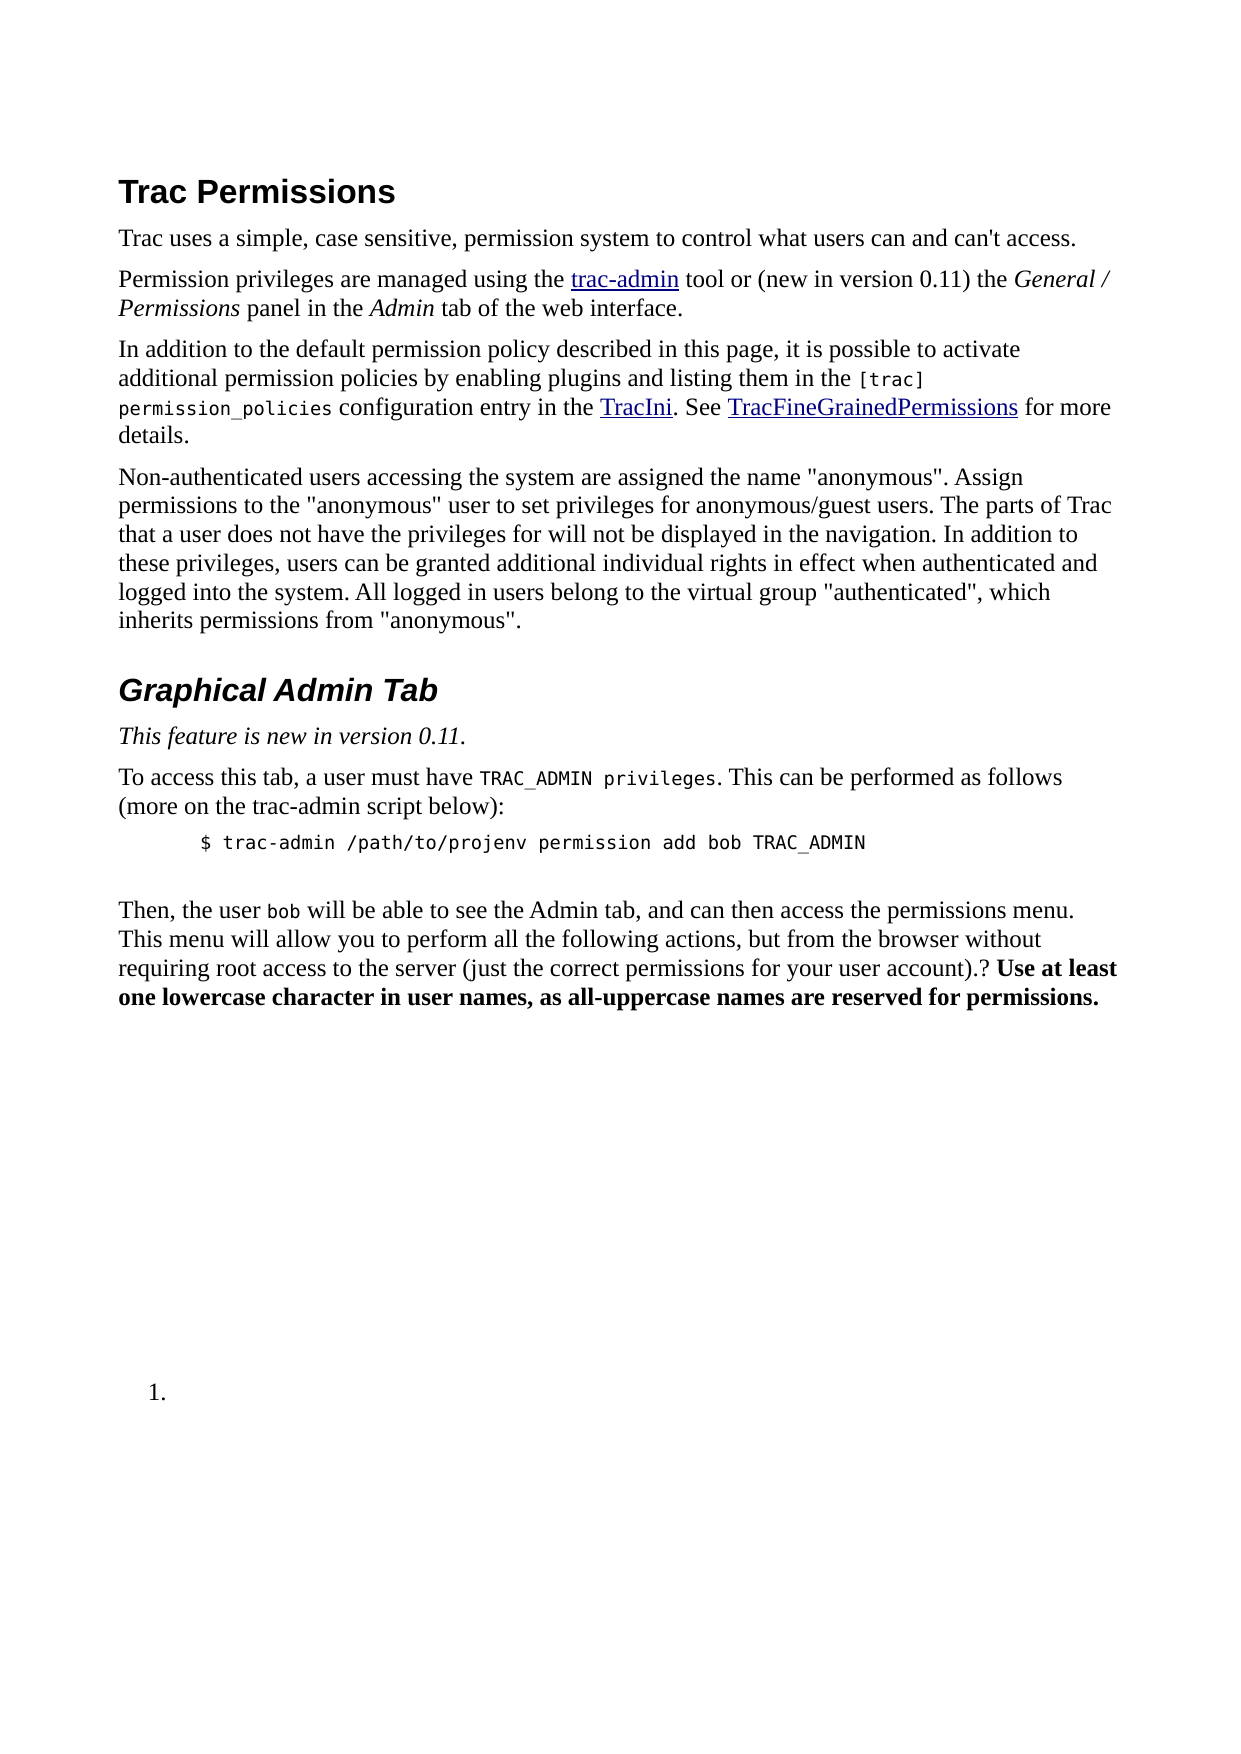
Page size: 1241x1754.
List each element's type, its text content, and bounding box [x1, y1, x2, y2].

text Non-authenticated users accessing the system are assigned the name "anonymous". Assign permissions to the "anonymous" user to set privileges for anonymous/guest users. The parts of Trac that a user does not have the privileges for will not be displayed in the navigation. In addition to these privileges, users can be granted additional individual rights in effect when authenticated and logged into the system. All logged in users belong to the virtual group "authenticated", which inherits permissions from "anonymous". [118, 462, 1122, 634]
text In addition to the default permission policy described in this page, it is possible to activate additional permission policies by enabling plugins and listing them in the [trac] permission_policies configuration entry in the TracIni. See TracFineGrainedPermissions for more details. [118, 334, 1122, 449]
text Then, the user bob will be able to see the Admin tab, and can then access the permissions menu. This menu will allow you to perform all the following actions, but from the browser without requiring root access to the server (just the correct permissions for your user account).? Use at least one lowercase character in user names, as all-uppercase names are reserved for permissions. [118, 896, 1122, 1011]
text To access this tab, a user must have TRAC_ADMIN privileges. This can be performed as follows (more on the trac-admin script below): [118, 762, 1122, 820]
text Permission privileges are managed using the trac-admin tool or (new in version 0.11) the General / Permissions panel in the Admin tab of the web interface. [118, 264, 1122, 322]
text $ trac-admin /path/to/projenv permission add bob TRAC_ADMIN [177, 832, 1063, 854]
subtitle Graphical Admin Tab [118, 672, 1122, 709]
text This feature is new in version 0.11. [118, 721, 1122, 750]
text Trac uses a simple, case sensitive, permission system to control what users can and can't access. [118, 223, 1122, 252]
subtitle Trac Permissions [118, 172, 1122, 211]
